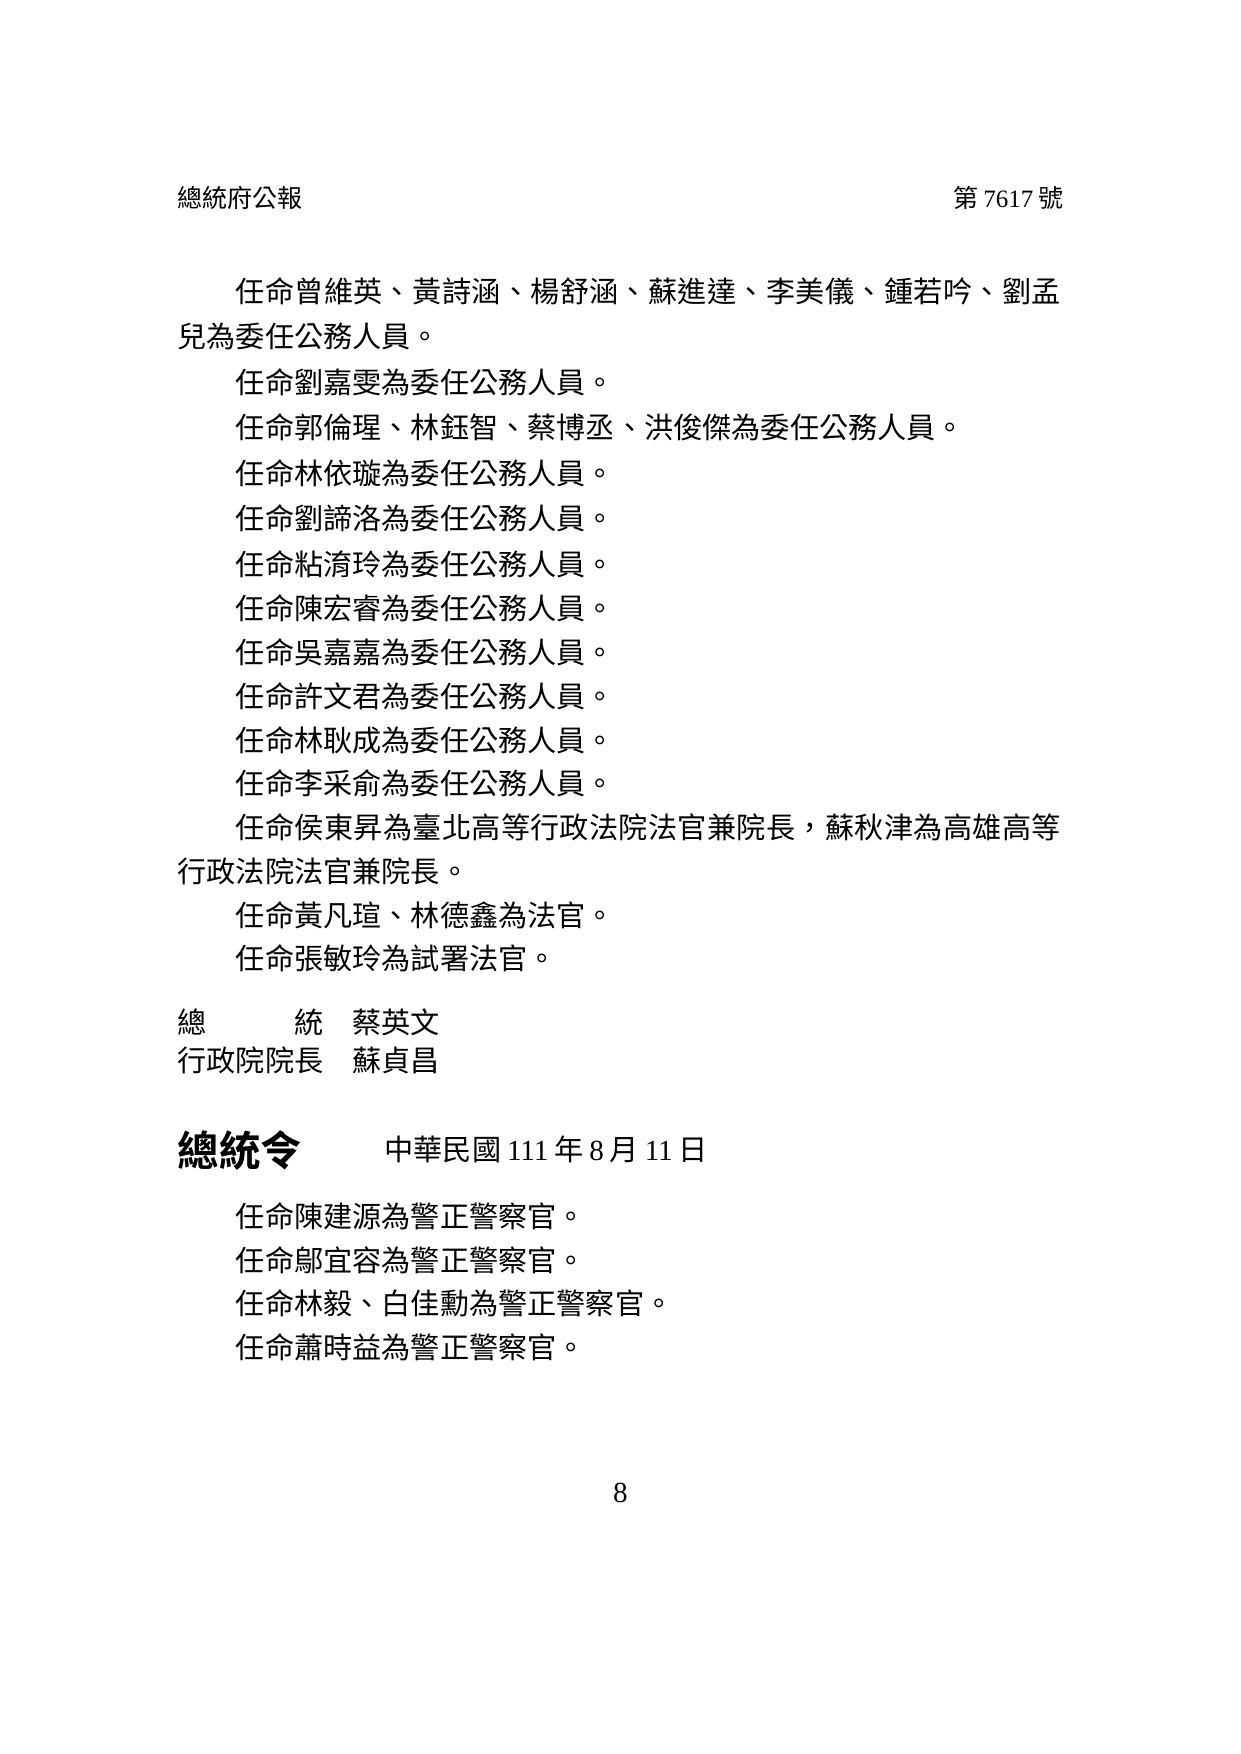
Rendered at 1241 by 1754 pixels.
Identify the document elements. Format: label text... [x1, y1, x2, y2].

table_header 總統令 [174, 1104, 381, 1192]
text 任命蕭時益為警正警察官。 [177, 1323, 1063, 1367]
text 任命陳建源為警正警察官。 [177, 1192, 1063, 1236]
text 任命林毅、白佳勳為警正警察官。 [177, 1280, 1063, 1323]
text 任命李采俞為委任公務人員。 [177, 760, 1063, 803]
text 任命黃凡瑄、林德鑫為法官。 [177, 891, 1063, 935]
text 任命劉嘉雯為委任公務人員。 [177, 357, 1063, 402]
text 任命劉諦洛為委任公務人員。 [177, 493, 1063, 539]
text 任命張敏玲為試署法官。 [177, 935, 1063, 978]
text 任命林依璇為委任公務人員。 [177, 448, 1063, 493]
text 任命許文君為委任公務人員。 [177, 672, 1063, 716]
text 任命侯東昇為臺北高等行政法院法官兼院長，蘇秋津為高雄高等行政法院法官兼院長。 [177, 803, 1063, 891]
text 任命陳宏睿為委任公務人員。 [177, 585, 1063, 628]
text 任命郭倫瑆、林鈺智、蔡博丞、洪俊傑為委任公務人員。 [177, 402, 1063, 448]
text 任命吳嘉嘉為委任公務人員。 [177, 628, 1063, 672]
table_header 中華民國111年8月11日 [381, 1104, 877, 1192]
text 任命鄔宜容為警正警察官。 [177, 1236, 1063, 1280]
text 任命粘淯玲為委任公務人員。 [177, 539, 1063, 585]
text 任命林耿成為委任公務人員。 [177, 716, 1063, 760]
text 任命曾維英、黃詩涵、楊舒涵、蘇進達、李美儀、鍾若吟、劉孟兒為委任公務人員。 [177, 266, 1063, 357]
text 總 統 蔡英文 行政院院長 蘇貞昌 [177, 1003, 1063, 1078]
